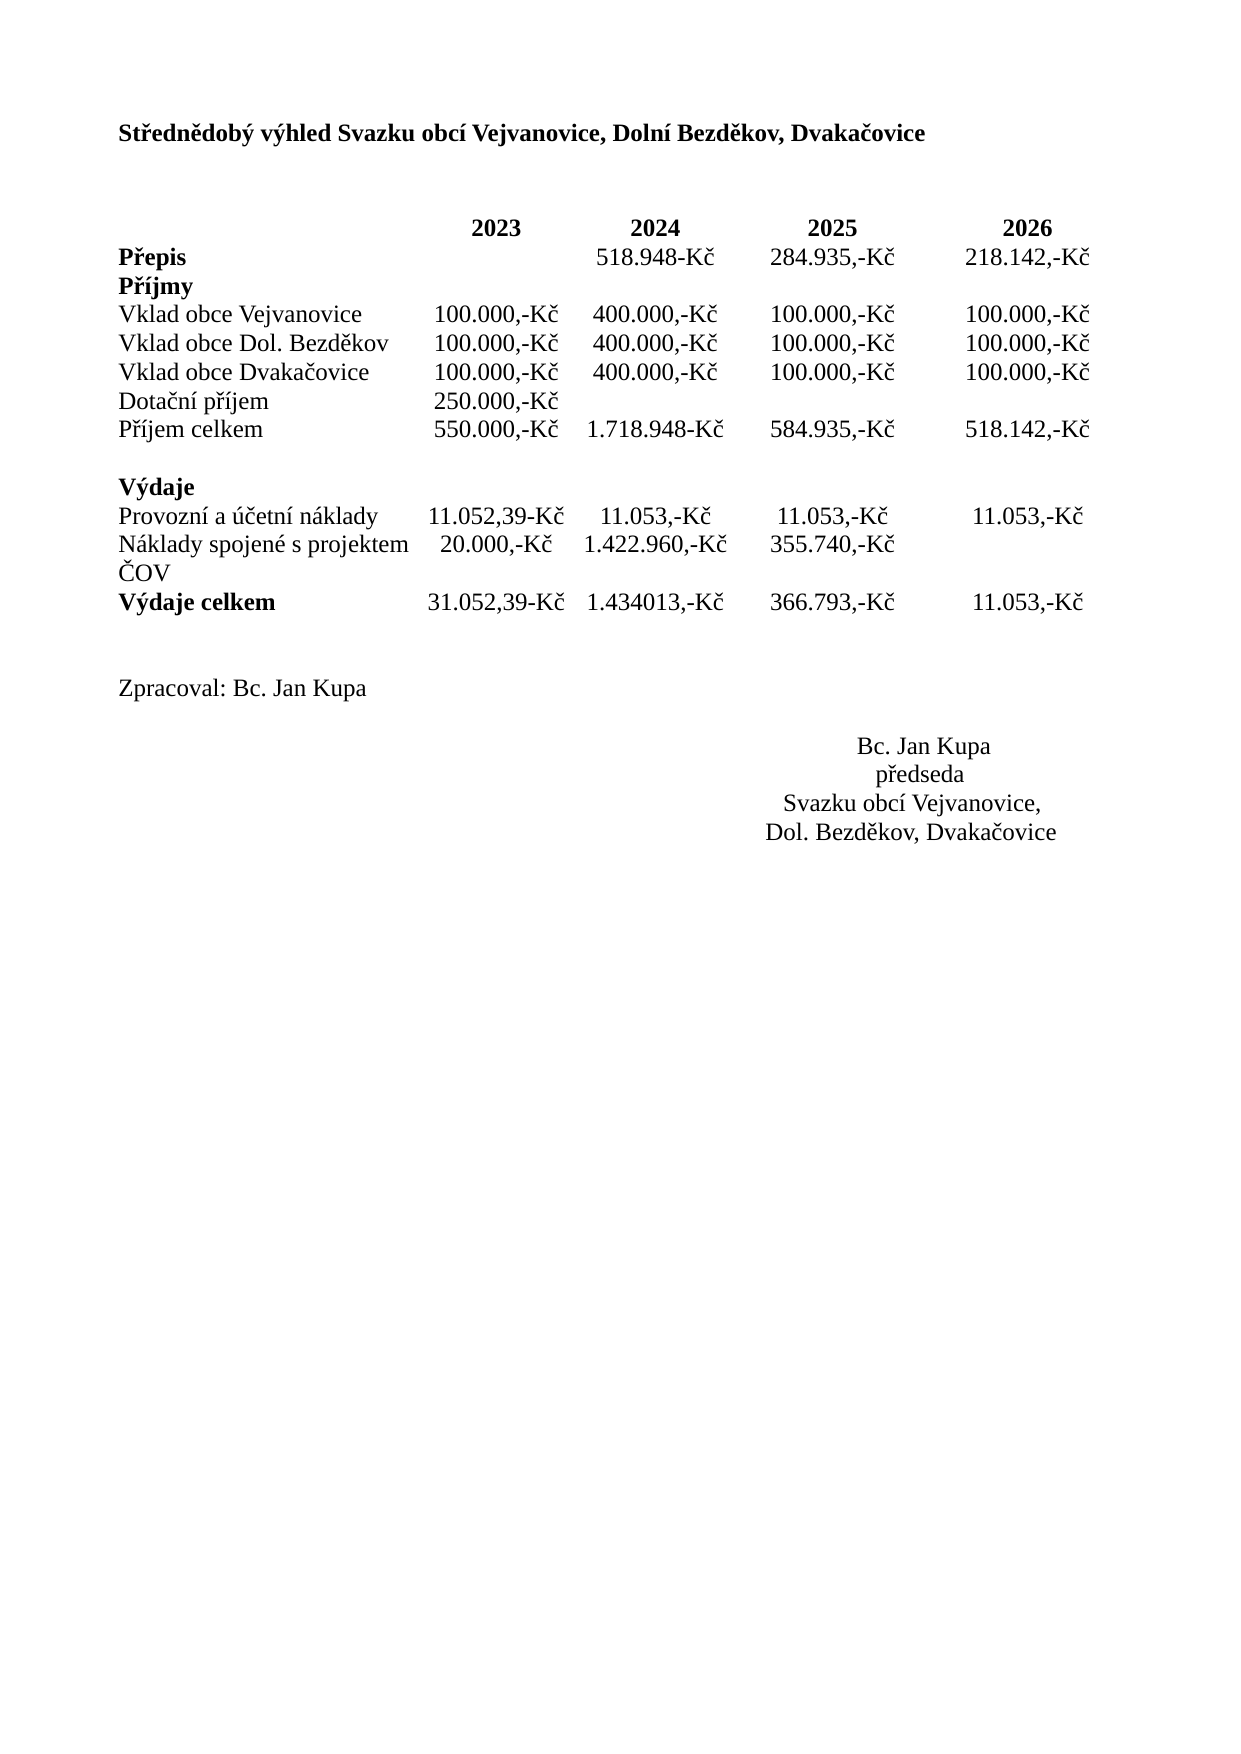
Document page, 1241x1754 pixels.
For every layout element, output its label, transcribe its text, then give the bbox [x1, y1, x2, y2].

table_cell [573, 386, 738, 414]
table_cell Dotační příjem [118, 386, 419, 414]
table_cell 31.052,39-Kč [419, 587, 573, 616]
text Zpracoval: Bc. Jan Kupa [118, 673, 1122, 702]
text Bc. Jan Kupa [118, 731, 1122, 759]
table_cell Příjem celkem [118, 415, 419, 443]
table_cell 284.935,-Kč [738, 242, 927, 271]
table_cell 11.052,39-Kč [419, 501, 573, 529]
table_cell [573, 472, 738, 501]
text předseda [118, 759, 1122, 788]
table_cell 1.422.960,-Kč [573, 530, 738, 587]
table_cell 100.000,-Kč [927, 300, 1128, 328]
table_cell 400.000,-Kč [573, 300, 738, 328]
table_cell 218.142,-Kč [927, 242, 1128, 271]
table_header 2026 [927, 213, 1128, 242]
text Střednědobý výhled Svazku obcí Vejvanovice, Dolní Bezděkov, Dvakačovice [118, 118, 1122, 147]
table_cell [738, 443, 927, 472]
table_cell 518.948-Kč [573, 242, 738, 271]
table_cell 100.000,-Kč [419, 328, 573, 357]
table_cell 100.000,-Kč [419, 357, 573, 386]
table_cell 518.142,-Kč [927, 415, 1128, 443]
table_cell Výdaje [118, 472, 419, 501]
table_header [118, 213, 419, 242]
table_cell 11.053,-Kč [573, 501, 738, 529]
table_cell [118, 443, 419, 472]
table_cell [927, 530, 1128, 587]
table_cell Výdaje celkem [118, 587, 419, 616]
table_cell [738, 386, 927, 414]
table_cell [738, 472, 927, 501]
table_cell 20.000,-Kč [419, 530, 573, 587]
table_cell [927, 386, 1128, 414]
table_cell 100.000,-Kč [738, 357, 927, 386]
table_cell 100.000,-Kč [927, 357, 1128, 386]
table_cell 11.053,-Kč [738, 501, 927, 529]
table_cell [927, 271, 1128, 299]
text Svazku obcí Vejvanovice, [118, 788, 1122, 817]
table_cell 100.000,-Kč [927, 328, 1128, 357]
table_cell Přepis [118, 242, 419, 271]
text Dol. Bezděkov, Dvakačovice [118, 817, 1122, 846]
table_header 2024 [573, 213, 738, 242]
table_cell Provozní a účetní náklady [118, 501, 419, 529]
table_cell [573, 271, 738, 299]
table_cell Vklad obce Dvakačovice [118, 357, 419, 386]
table_cell [573, 443, 738, 472]
table_cell [419, 242, 573, 271]
table_cell 11.053,-Kč [927, 587, 1128, 616]
table_cell 250.000,-Kč [419, 386, 573, 414]
table_cell 100.000,-Kč [738, 328, 927, 357]
table_cell [927, 443, 1128, 472]
table_cell [738, 271, 927, 299]
table_cell 100.000,-Kč [738, 300, 927, 328]
table_cell 400.000,-Kč [573, 357, 738, 386]
table_cell Příjmy [118, 271, 419, 299]
table_cell 366.793,-Kč [738, 587, 927, 616]
table_cell [927, 472, 1128, 501]
table_header 2025 [738, 213, 927, 242]
table_cell Vklad obce Vejvanovice [118, 300, 419, 328]
table_header 2023 [419, 213, 573, 242]
table_cell [419, 472, 573, 501]
table_cell 550.000,-Kč [419, 415, 573, 443]
table_cell 11.053,-Kč [927, 501, 1128, 529]
table_cell 400.000,-Kč [573, 328, 738, 357]
table_cell 100.000,-Kč [419, 300, 573, 328]
table_cell [419, 271, 573, 299]
table_cell 584.935,-Kč [738, 415, 927, 443]
table_cell Náklady spojené s projektem ČOV [118, 530, 419, 587]
table_cell 1.718.948-Kč [573, 415, 738, 443]
table_cell Vklad obce Dol. Bezděkov [118, 328, 419, 357]
table_cell [419, 443, 573, 472]
table_cell 1.434013,-Kč [573, 587, 738, 616]
table_cell 355.740,-Kč [738, 530, 927, 587]
